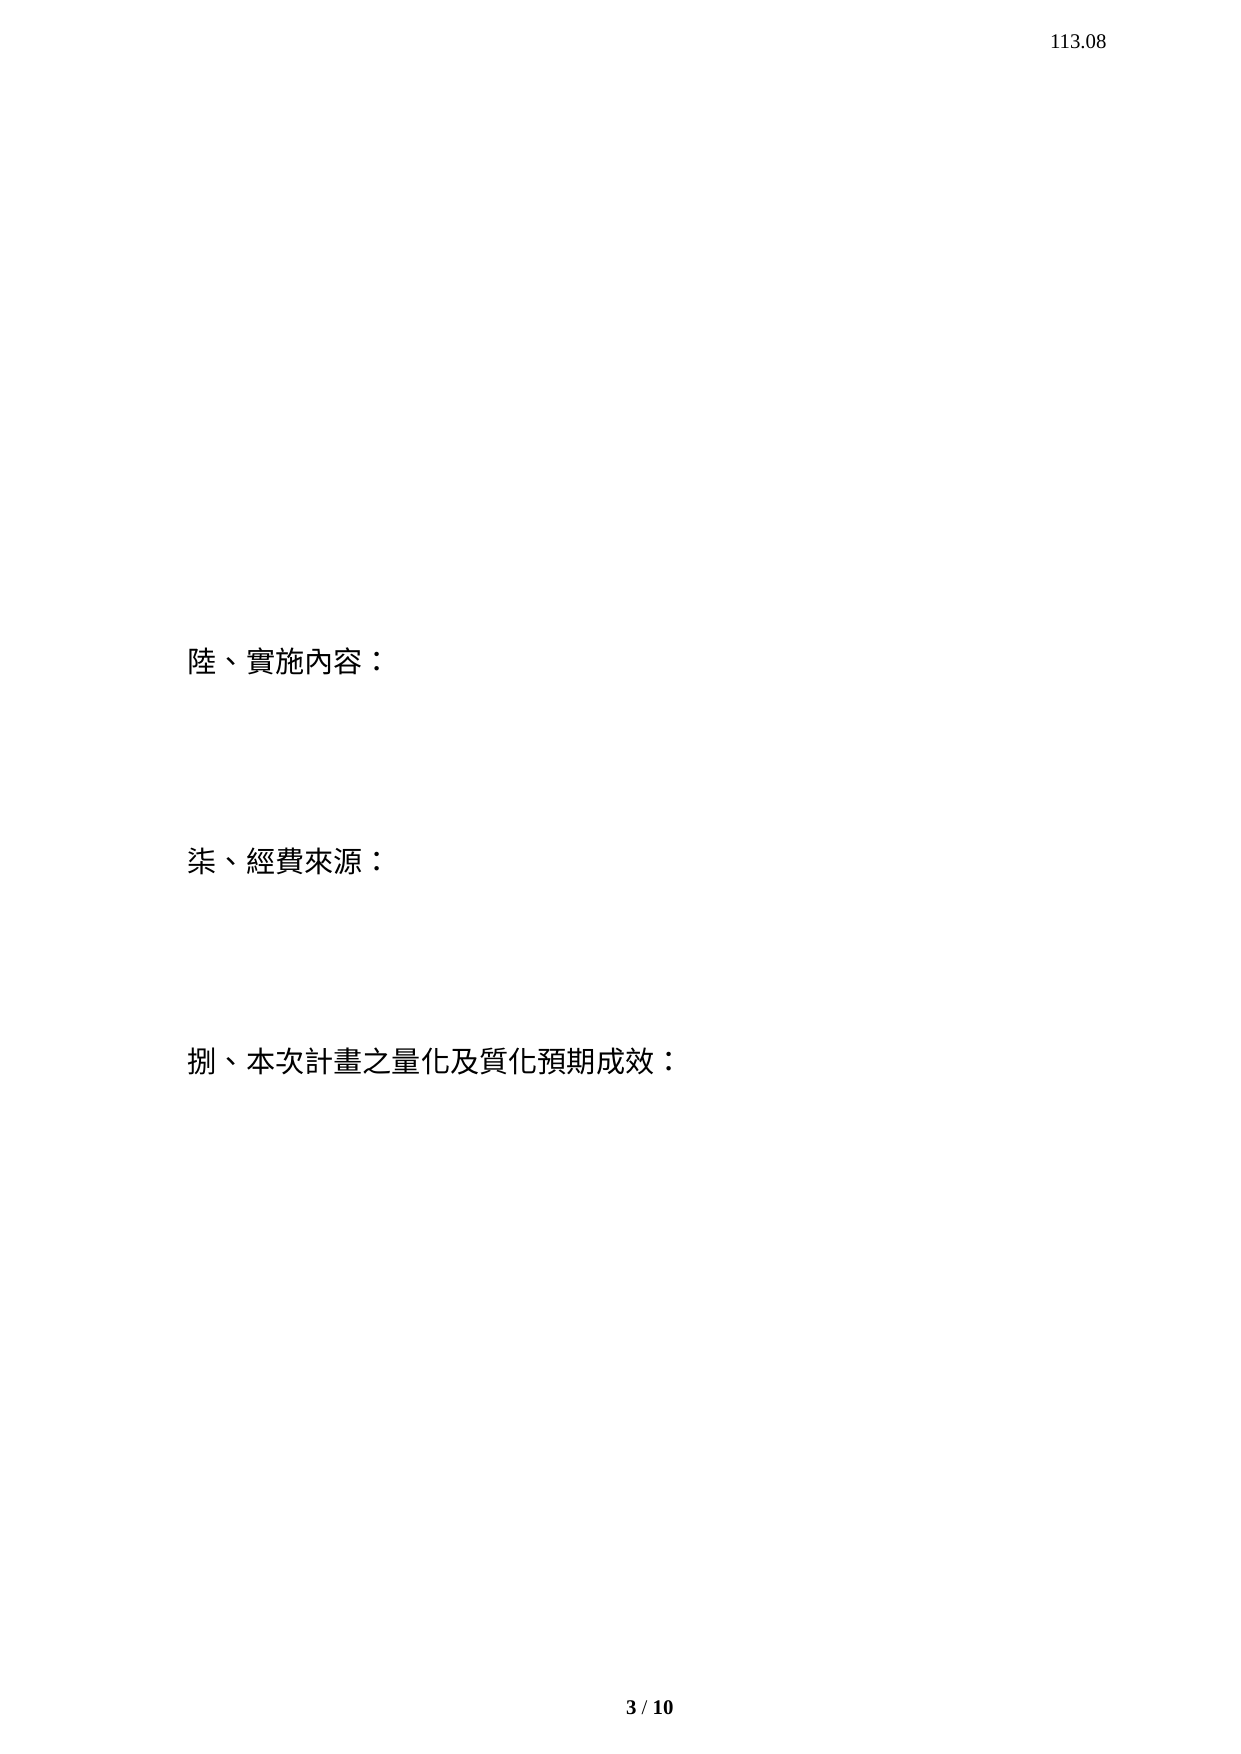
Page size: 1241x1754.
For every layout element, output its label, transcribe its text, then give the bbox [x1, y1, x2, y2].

text 捌、本次計畫之量化及質化預期成效： [187, 1018, 1106, 1080]
text 柒、經費來源： [187, 818, 1106, 880]
text 陸、實施內容： [187, 618, 1106, 680]
